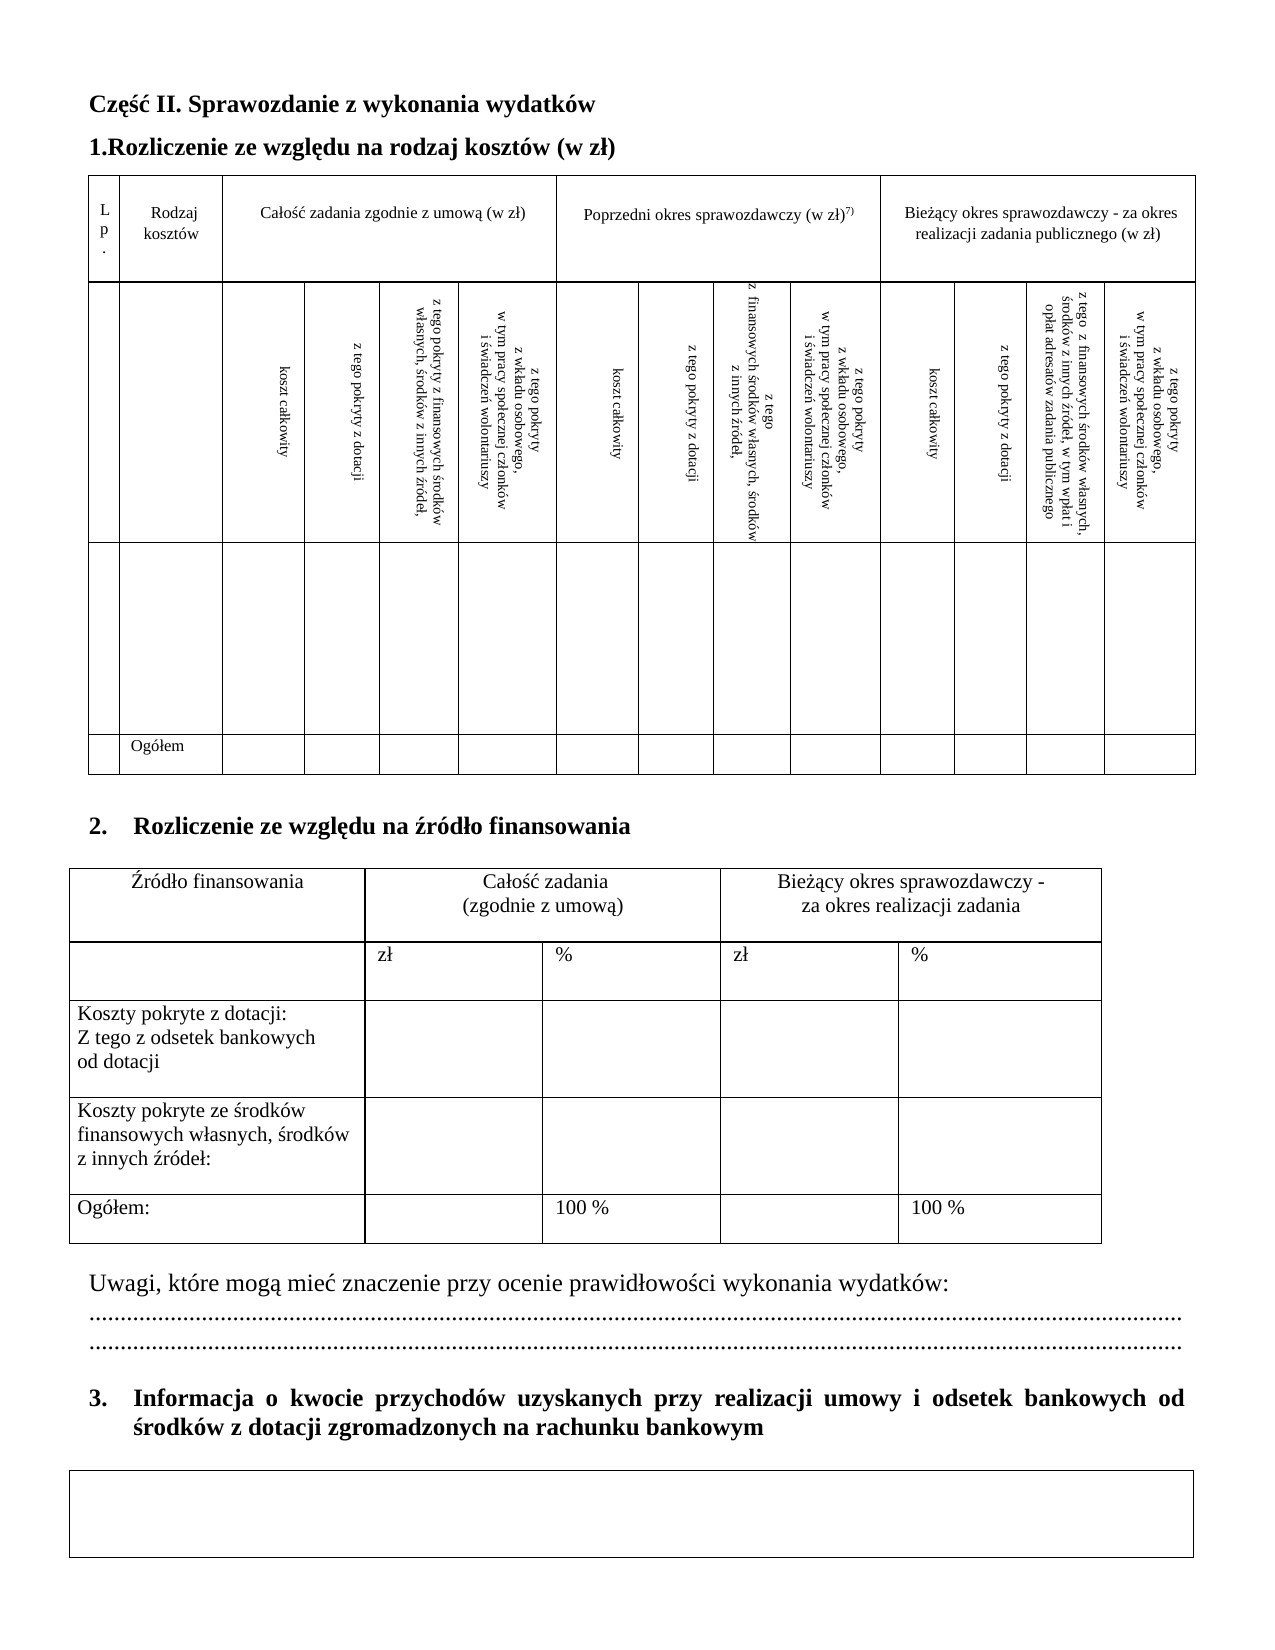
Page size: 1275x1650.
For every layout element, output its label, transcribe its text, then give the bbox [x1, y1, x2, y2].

table_cell 100 % [899, 1195, 1101, 1243]
table_cell [366, 1195, 542, 1243]
table_cell [305, 735, 379, 774]
table_cell [543, 1001, 720, 1097]
table_cell [120, 543, 222, 734]
text Uwagi, które mogą mieć znaczenie przy ocenie prawidłowości wykonania wydatków: [89, 1268, 1186, 1297]
table_cell [380, 543, 458, 734]
table_cell z tego pokryty z finansowych środków własnych, środków z innych źródeł, [380, 283, 458, 542]
table_cell [380, 735, 458, 774]
table_cell [89, 283, 119, 542]
table_cell zł [721, 943, 898, 1000]
table_cell [366, 1098, 542, 1194]
table_header Całość zadania (zgodnie z umową) [366, 869, 720, 941]
table_cell [223, 735, 304, 774]
table_cell [899, 1098, 1101, 1194]
table_cell % [899, 943, 1101, 1000]
table_cell [459, 543, 556, 734]
text ............................................................................................................................................................................... [89, 1326, 1186, 1354]
table_cell koszt całkowity [223, 283, 304, 542]
table_header Źródło finansowania [70, 869, 364, 941]
table_cell [70, 943, 364, 1000]
table_cell zł [366, 943, 542, 1000]
table_cell [557, 543, 638, 734]
table_cell [366, 1001, 542, 1097]
table_cell [791, 543, 880, 734]
table_cell [899, 1001, 1101, 1097]
table_cell % [543, 943, 720, 1000]
table_cell 100 % [543, 1195, 720, 1243]
table_header Bieżący okres sprawozdawczy - za okres realizacji zadania publicznego (w zł) [881, 176, 1195, 281]
table_cell [791, 735, 880, 774]
table_cell [1105, 735, 1195, 774]
table_cell koszt całkowity [881, 283, 954, 542]
table_cell [1027, 543, 1104, 734]
table_cell z tego z finansowych środków własnych, środków z innych źródeł, [714, 283, 790, 542]
table_header Rodzaj kosztów [120, 176, 222, 281]
table_cell [955, 543, 1026, 734]
table_header Lp. [89, 176, 119, 281]
table_cell [639, 543, 713, 734]
text 3. Informacja o kwocie przychodów uzyskanych przy realizacji umowy i odsetek bankowych od środków z dotacji zgromadzonych na rachunku bankowym [89, 1383, 1186, 1441]
table_cell [714, 735, 790, 774]
table_cell koszt całkowity [557, 283, 638, 542]
text Część II. Sprawozdanie z wykonania wydatków [89, 89, 1186, 117]
text ............................................................................................................................................................................... [89, 1297, 1186, 1326]
table_cell [881, 735, 954, 774]
table_cell [305, 543, 379, 734]
table_cell [557, 735, 638, 774]
table_cell [721, 1098, 898, 1194]
table_cell [1027, 735, 1104, 774]
table_header [70, 1471, 1193, 1557]
table_cell [955, 735, 1026, 774]
table_cell [89, 735, 119, 774]
table_cell [89, 543, 119, 734]
table_cell z tego z finansowych środków własnych, środków z innych źródeł, w tym wpłat i opłat adresatów zadania publicznego [1027, 283, 1104, 542]
text 2. Rozliczenie ze względu na źródło finansowania [89, 811, 1186, 839]
table_cell Ogółem: [70, 1195, 364, 1243]
table_cell Koszty pokryte ze środków finansowych własnych, środków z innych źródeł: [70, 1098, 364, 1194]
table_cell [714, 543, 790, 734]
table_cell [1105, 543, 1195, 734]
table_header Bieżący okres sprawozdawczy - za okres realizacji zadania [721, 869, 1101, 941]
table_cell z tego pokryty z wkładu osobowego, w tym pracy społecznej członków i świadczeń wolontariuszy [459, 283, 556, 542]
table_cell [721, 1195, 898, 1243]
table_cell [639, 735, 713, 774]
table_cell [543, 1098, 720, 1194]
table_cell [721, 1001, 898, 1097]
table_header Całość zadania zgodnie z umową (w zł) [223, 176, 556, 281]
table_header Poprzedni okres sprawozdawczy (w zł)7) [557, 176, 880, 281]
table_cell Ogółem [120, 735, 222, 774]
table_cell z tego pokryty z dotacji [955, 283, 1026, 542]
table_cell Koszty pokryte z dotacji: Z tego z odsetek bankowych od dotacji [70, 1001, 364, 1097]
table_cell [459, 735, 556, 774]
table_cell [881, 543, 954, 734]
table_cell [223, 543, 304, 734]
table_cell z tego pokryty z wkładu osobowego, w tym pracy społecznej członków i świadczeń wolontariuszy [1105, 283, 1195, 542]
table_cell [120, 283, 222, 542]
table_cell z tego pokryty z dotacji [639, 283, 713, 542]
table_cell z tego pokryty z dotacji [305, 283, 379, 542]
text 1.Rozliczenie ze względu na rodzaj kosztów (w zł) [89, 132, 1186, 161]
table_cell z tego pokryty z wkładu osobowego, w tym pracy społecznej członków i świadczeń wolontariuszy [791, 283, 880, 542]
